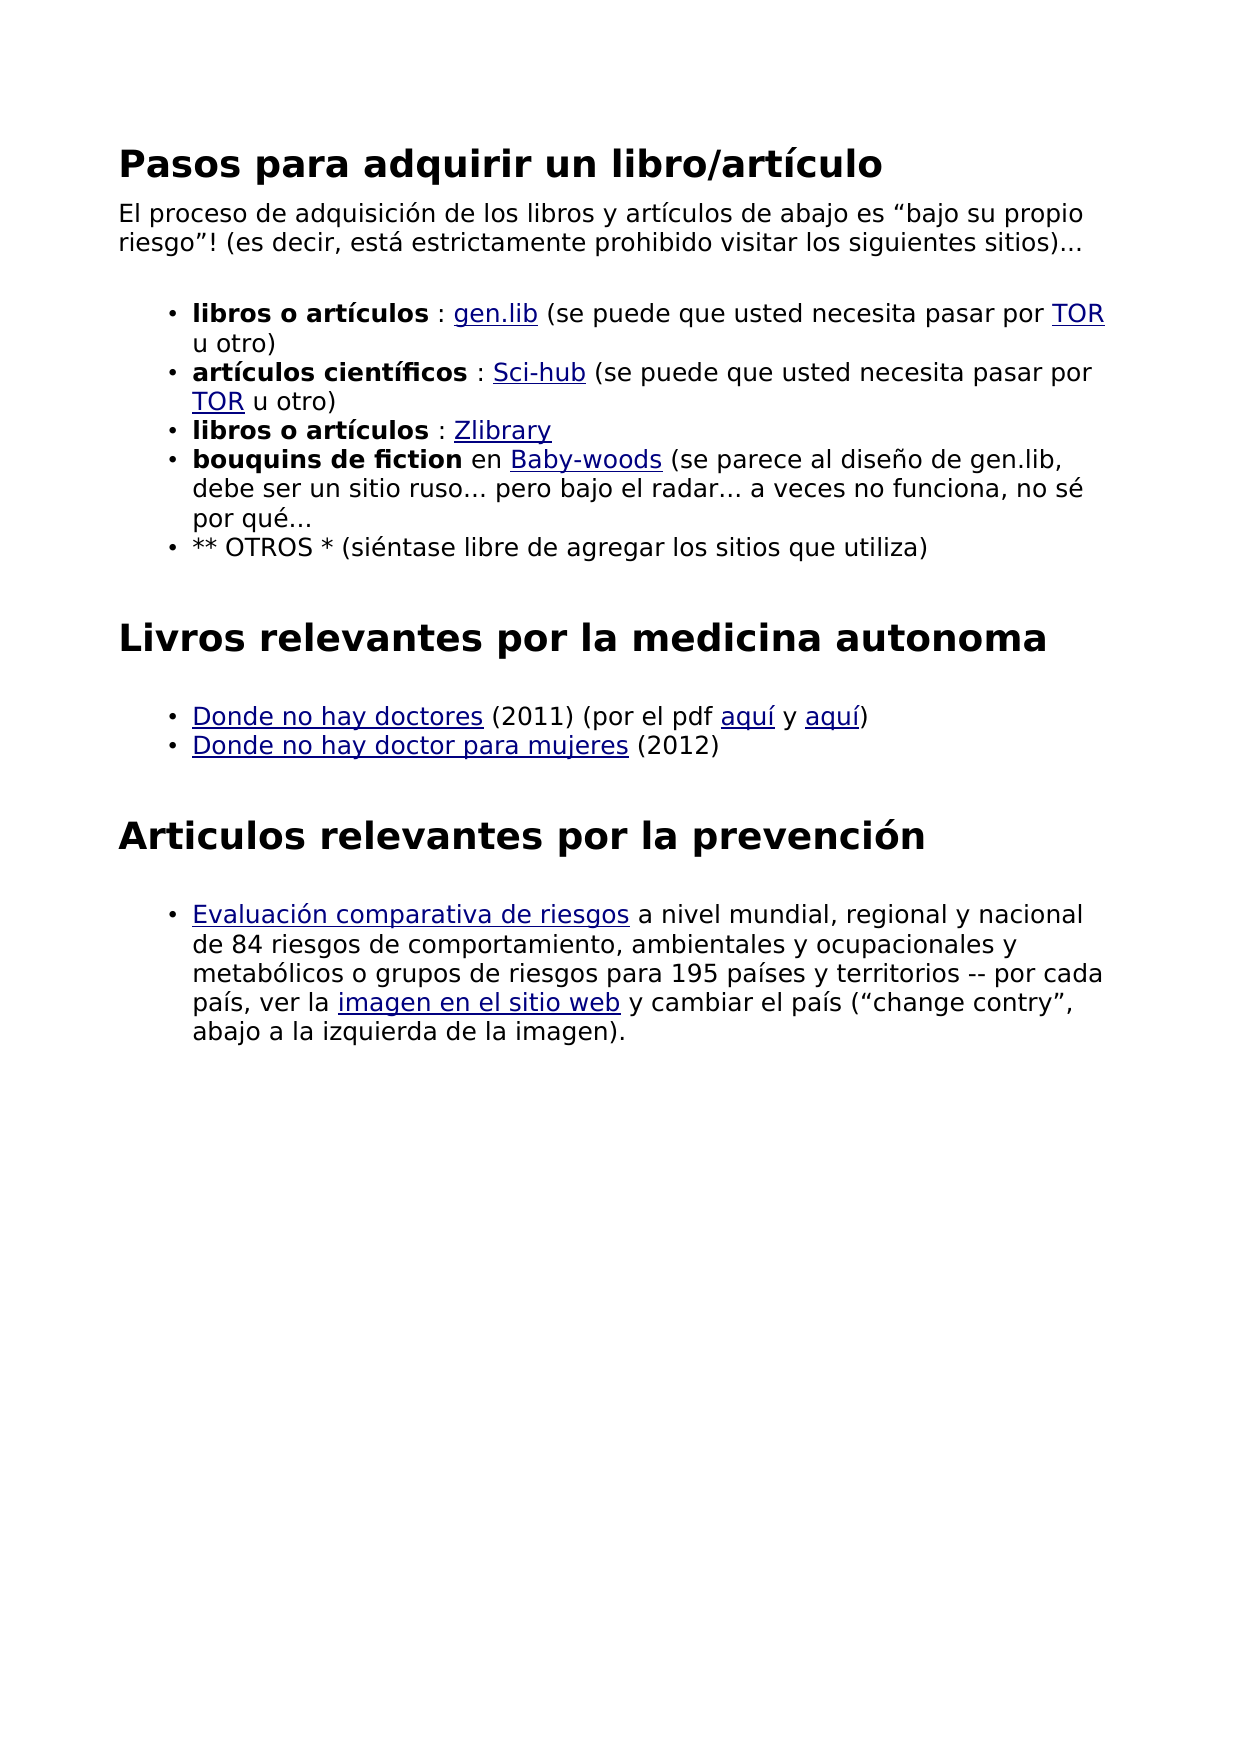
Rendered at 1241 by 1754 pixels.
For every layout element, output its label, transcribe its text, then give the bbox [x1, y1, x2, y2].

list bouquins de fiction en Baby-woods (se parece al diseño de gen.lib, debe ser un sitio ruso... pero bajo el radar... a veces no funciona, no sé por qué... [177, 445, 1122, 533]
list Donde no hay doctor para mujeres (2012) [177, 731, 1122, 761]
list ** OTROS * (siéntase libre de agregar los sitios que utiliza) [177, 533, 1122, 562]
list Evaluación comparativa de riesgos a nivel mundial, regional y nacional de 84 riesgos de comportamiento, ambientales y ocupacionales y metabólicos o grupos de riesgos para 195 países y territorios -- por cada país, ver la imagen en el sitio web y cambiar el país (“change contry”, abajo a la izquierda de la imagen). [177, 901, 1122, 1046]
list libros o artículos : Zlibrary [177, 416, 1122, 445]
list libros o artículos : gen.lib (se puede que usted necesita pasar por TOR u otro) [177, 299, 1122, 358]
list artículos científicos : Sci-hub (se puede que usted necesita pasar por TOR u otro) [177, 358, 1122, 416]
subtitle Livros relevantes por la medicina autonoma [118, 617, 1122, 660]
text El proceso de adquisición de los libros y artículos de abajo es “bajo su propio riesgo”! (es decir, está estrictamente prohibido visitar los siguientes sitios)... [118, 199, 1122, 258]
subtitle Articulos relevantes por la prevención [118, 815, 1122, 859]
subtitle Pasos para adquirir un libro/artículo [118, 143, 1122, 187]
list Donde no hay doctores (2011) (por el pdf aquí y aquí) [177, 702, 1122, 731]
